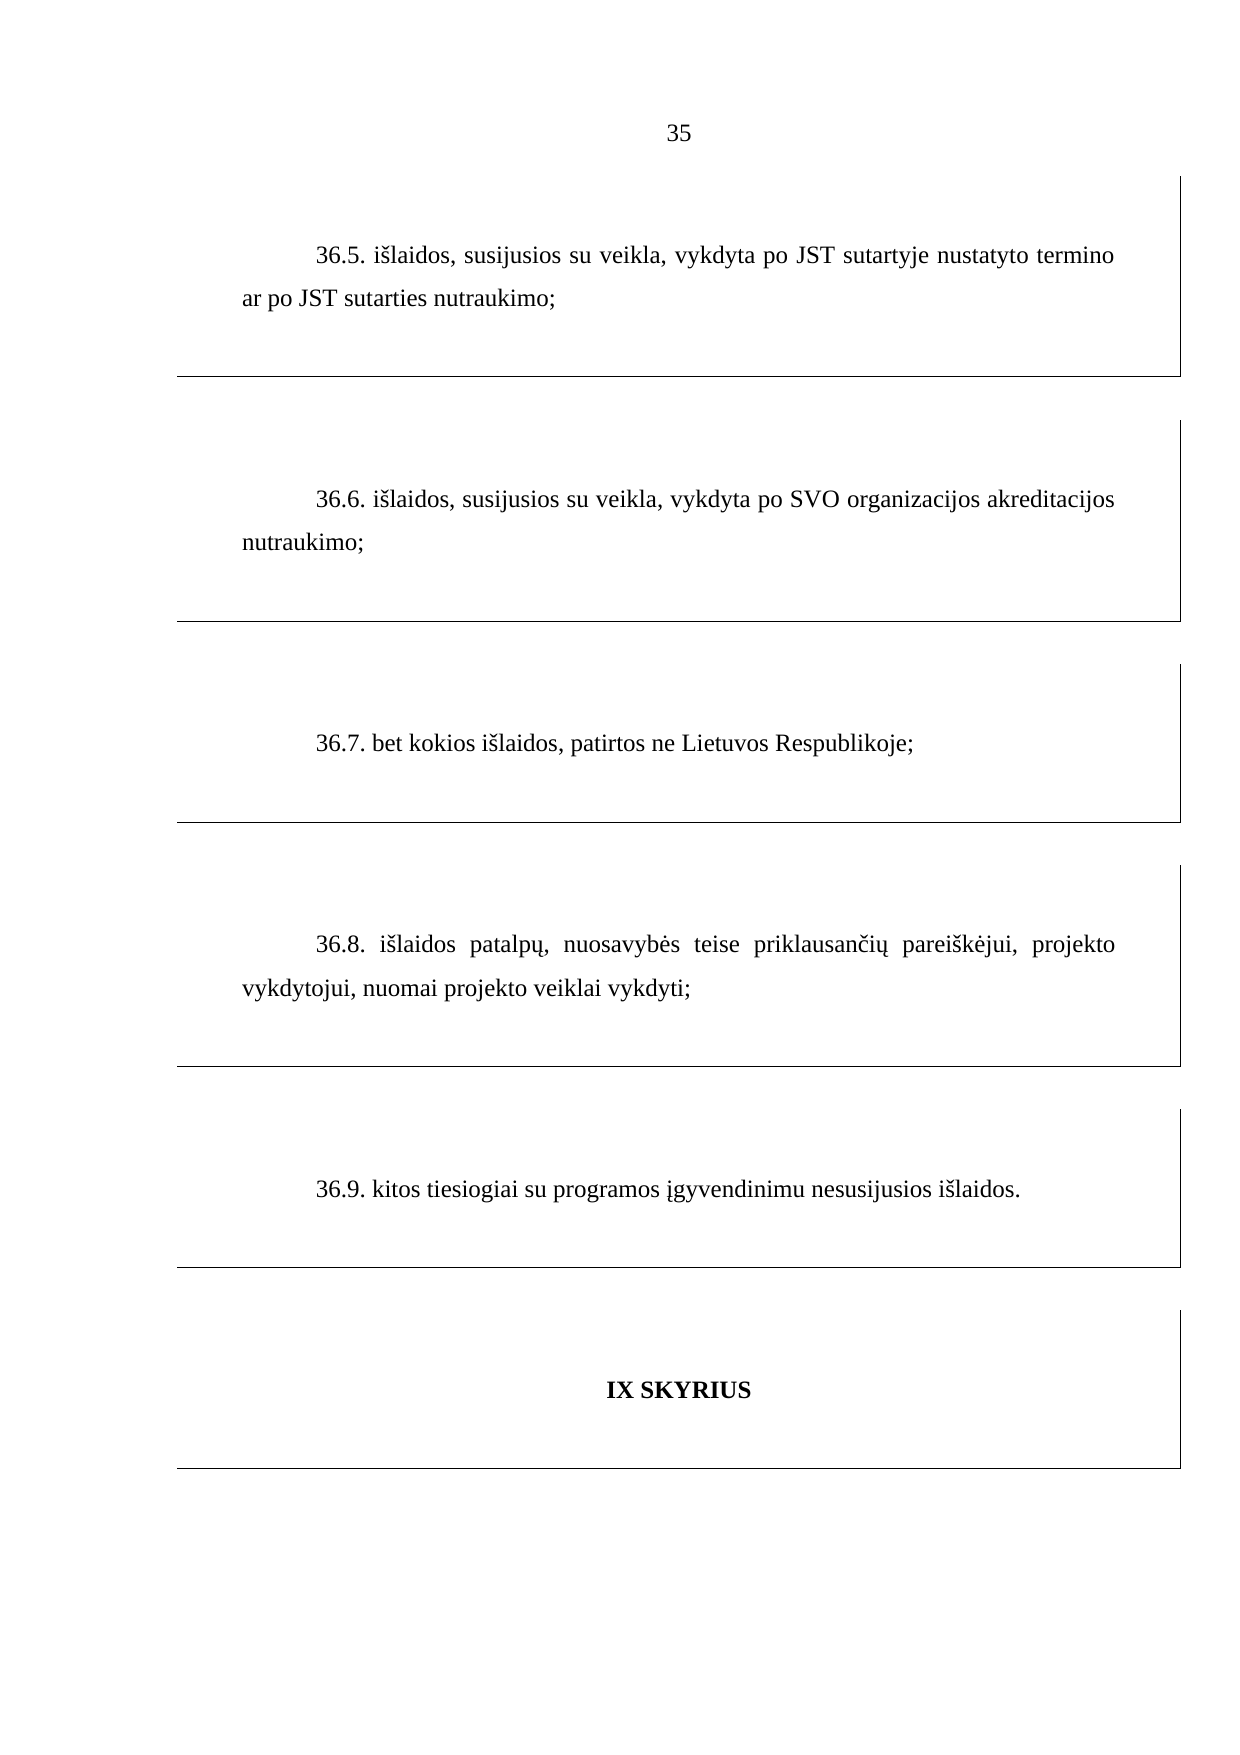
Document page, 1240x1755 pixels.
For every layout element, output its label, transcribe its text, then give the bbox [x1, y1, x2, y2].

text 36.9. kitos tiesiogiai su programos įgyvendinimu nesusijusios išlaidos. [177, 1109, 1180, 1267]
text 36.7. bet kokios išlaidos, patirtos ne Lietuvos Respublikoje; [177, 664, 1180, 822]
text 36.5. išlaidos, susijusios su veikla, vykdyta po JST sutartyje nustatyto termino ar po JST sutarties nutraukimo; [177, 176, 1180, 376]
text 36.6. išlaidos, susijusios su veikla, vykdyta po SVO organizacijos akreditacijos nutraukimo; [177, 420, 1180, 621]
text 36.8. išlaidos patalpų, nuosavybės teise priklausančių pareiškėjui, projekto vykdytojui, nuomai projekto veiklai vykdyti; [177, 865, 1180, 1066]
text IX SKYRIUS [177, 1310, 1180, 1468]
